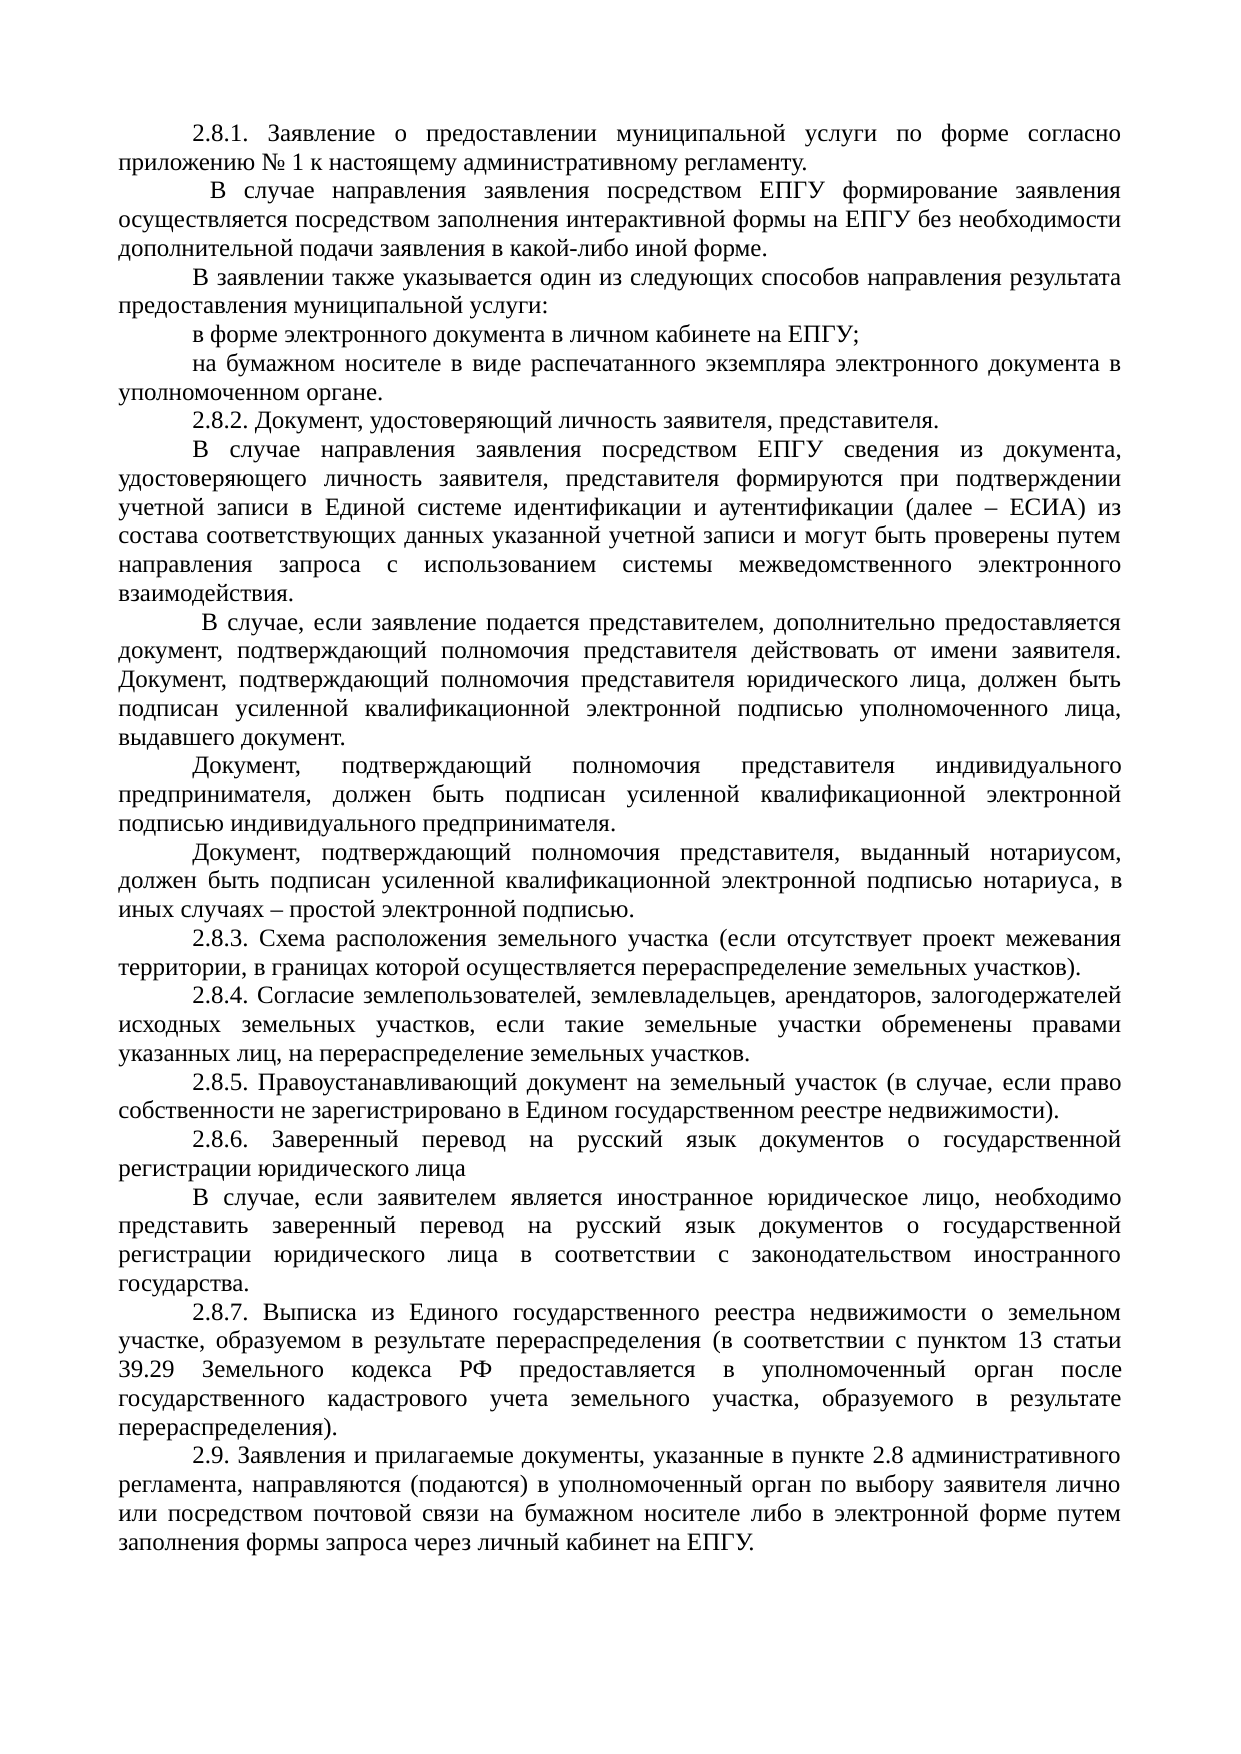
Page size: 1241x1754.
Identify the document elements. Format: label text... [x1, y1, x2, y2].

text В случае, если заявителем является иностранное юридическое лицо, необходимо представить заверенный перевод на русский язык документов о государственной регистрации юридического лица в соответствии с законодательством иностранного государства. [118, 1182, 1122, 1297]
text 2.8.2. Документ, удостоверяющий личность заявителя, представителя. [118, 406, 1122, 434]
text 2.8.3. Схема расположения земельного участка (если отсутствует проект межевания территории, в границах которой осуществляется перераспределение земельных участков). [118, 923, 1122, 981]
text 2.8.7. Выписка из Единого государственного реестра недвижимости о земельном участке, образуемом в результате перераспределения (в соответствии с пунктом 13 статьи 39.29 Земельного кодекса РФ предоставляется в уполномоченный орган после государственного кадастрового учета земельного участка, образуемого в результате перераспределения). [118, 1297, 1122, 1441]
text В заявлении также указывается один из следующих способов направления результата предоставления муниципальной услуги: [118, 262, 1122, 319]
text Документ, подтверждающий полномочия представителя, выданный нотариусом, должен быть подписан усиленной квалификационной электронной подписью нотариуса, в иных случаях – простой электронной подписью. [118, 837, 1122, 923]
text В случае направления заявления посредством ЕПГУ сведения из документа, удостоверяющего личность заявителя, представителя формируются при подтверждении учетной записи в Единой системе идентификации и аутентификации (далее – ЕСИА) из состава соответствующих данных указанной учетной записи и могут быть проверены путем направления запроса с использованием системы межведомственного электронного взаимодействия. [118, 434, 1122, 607]
text В случае, если заявление подается представителем, дополнительно предоставляется документ, подтверждающий полномочия представителя действовать от имени заявителя. Документ, подтверждающий полномочия представителя юридического лица, должен быть подписан усиленной квалификационной электронной подписью уполномоченного лица, выдавшего документ. [118, 607, 1122, 751]
text 2.8.4. Согласие землепользователей, землевладельцев, арендаторов, залогодержателей исходных земельных участков, если такие земельные участки обременены правами указанных лиц, на перераспределение земельных участков. [118, 981, 1122, 1067]
text 2.8.5. Правоустанавливающий документ на земельный участок (в случае, если право собственности не зарегистрировано в Едином государственном реестре недвижимости). [118, 1067, 1122, 1124]
text Документ, подтверждающий полномочия представителя индивидуального предпринимателя, должен быть подписан усиленной квалификационной электронной подписью индивидуального предпринимателя. [118, 751, 1122, 837]
text 2.8.6. Заверенный перевод на русский язык документов о государственной регистрации юридического лица [118, 1124, 1122, 1182]
text В случае направления заявления посредством ЕПГУ формирование заявления осуществляется посредством заполнения интерактивной формы на ЕПГУ без необходимости дополнительной подачи заявления в какой-либо иной форме. [118, 176, 1122, 262]
text 2.8.1. Заявление о предоставлении муниципальной услуги по форме согласно приложению № 1 к настоящему административному регламенту. [118, 118, 1122, 176]
text 2.9. Заявления и прилагаемые документы, указанные в пункте 2.8 административного регламента, направляются (подаются) в уполномоченный орган по выбору заявителя лично или посредством почтовой связи на бумажном носителе либо в электронной форме путем заполнения формы запроса через личный кабинет на ЕПГУ. [118, 1441, 1122, 1556]
text в форме электронного документа в личном кабинете на ЕПГУ; [118, 319, 1122, 348]
text на бумажном носителе в виде распечатанного экземпляра электронного документа в уполномоченном органе. [118, 348, 1122, 406]
